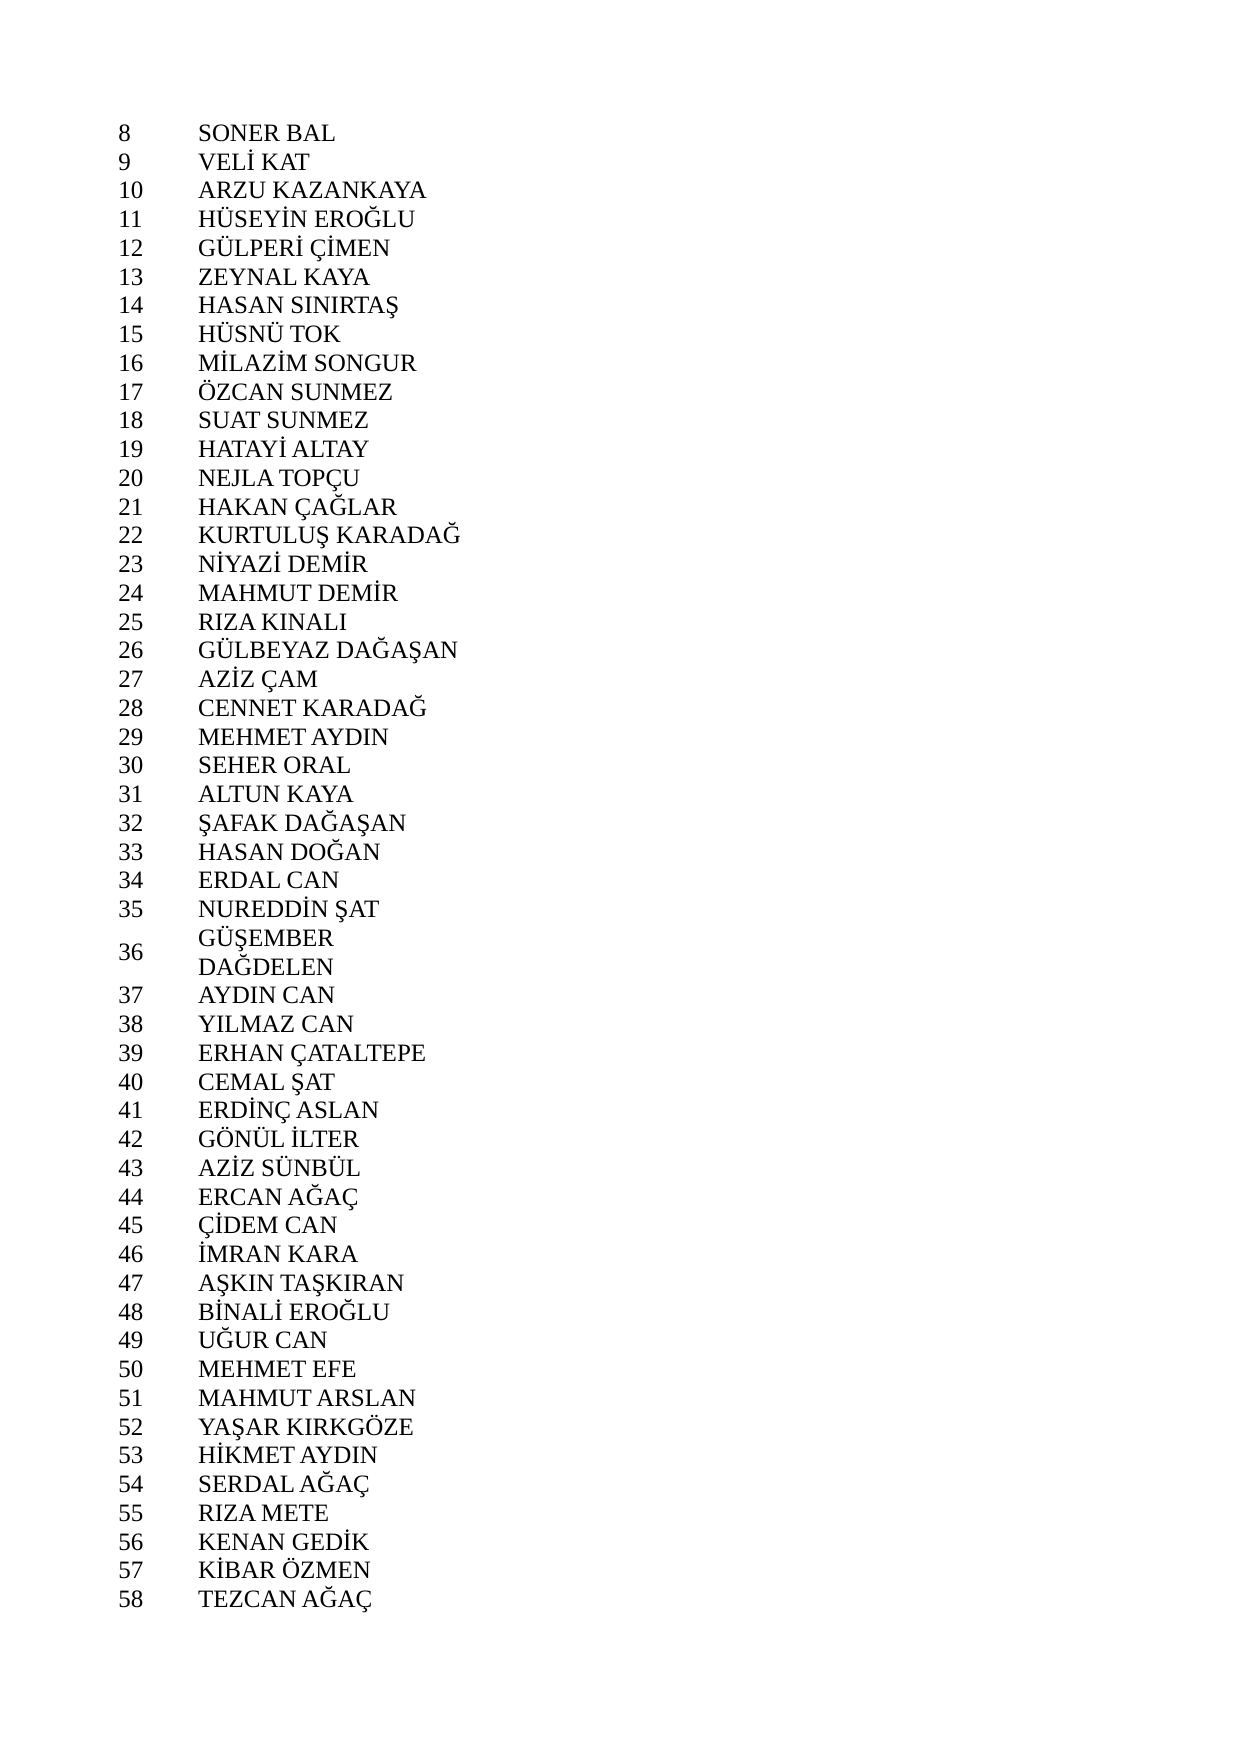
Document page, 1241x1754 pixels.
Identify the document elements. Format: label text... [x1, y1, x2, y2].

table_cell MAHMUT DEMİR [198, 578, 468, 607]
table_cell 49 [118, 1326, 198, 1354]
table_cell BİNALİ EROĞLU [198, 1297, 468, 1326]
table_cell 28 [118, 693, 198, 722]
table_cell 55 [118, 1498, 198, 1527]
table_cell AZİZ SÜNBÜL [198, 1153, 468, 1182]
table_cell 48 [118, 1297, 198, 1326]
table_cell 21 [118, 492, 198, 521]
table_cell 33 [118, 837, 198, 866]
table_cell KURTULUŞ KARADAĞ [198, 521, 468, 549]
table_cell ERCAN AĞAÇ [198, 1182, 468, 1211]
table_cell 14 [118, 291, 198, 319]
table_cell 29 [118, 722, 198, 751]
table_cell 23 [118, 549, 198, 578]
table_cell HİKMET AYDIN [198, 1441, 468, 1469]
table_cell 53 [118, 1441, 198, 1469]
table_cell SONER BAL [198, 118, 468, 147]
table_cell 15 [118, 319, 198, 348]
table_cell RIZA METE [198, 1498, 468, 1527]
table_cell NUREDDİN ŞAT [198, 894, 468, 923]
table_cell AZİZ ÇAM [198, 664, 468, 693]
table_cell 38 [118, 1009, 198, 1038]
table_cell GÜLPERİ ÇİMEN [198, 233, 468, 262]
table_cell 45 [118, 1211, 198, 1239]
table_cell 36 [118, 923, 198, 981]
table_cell ŞAFAK DAĞAŞAN [198, 808, 468, 837]
table_cell MİLAZİM SONGUR [198, 348, 468, 377]
table_cell 10 [118, 176, 198, 204]
table_cell 58 [118, 1584, 198, 1613]
table_cell ÖZCAN SUNMEZ [198, 377, 468, 406]
table_cell MAHMUT ARSLAN [198, 1383, 468, 1412]
table_cell UĞUR CAN [198, 1326, 468, 1354]
table_cell 8 [118, 118, 198, 147]
table_cell 30 [118, 751, 198, 779]
table_cell 51 [118, 1383, 198, 1412]
table_cell HASAN SINIRTAŞ [198, 291, 468, 319]
table_cell NİYAZİ DEMİR [198, 549, 468, 578]
table_cell HATAYİ ALTAY [198, 434, 468, 463]
table_cell SUAT SUNMEZ [198, 406, 468, 434]
table_cell SERDAL AĞAÇ [198, 1469, 468, 1498]
table_cell 41 [118, 1096, 198, 1124]
table_cell 16 [118, 348, 198, 377]
table_cell 42 [118, 1124, 198, 1153]
table_cell 35 [118, 894, 198, 923]
table_cell 32 [118, 808, 198, 837]
table_cell 20 [118, 463, 198, 492]
table_cell YILMAZ CAN [198, 1009, 468, 1038]
table_cell 17 [118, 377, 198, 406]
table_cell 52 [118, 1412, 198, 1441]
table_cell ERDAL CAN [198, 866, 468, 894]
table_cell VELİ KAT [198, 147, 468, 176]
table_cell CENNET KARADAĞ [198, 693, 468, 722]
table_cell TEZCAN AĞAÇ [198, 1584, 468, 1613]
table_cell SEHER ORAL [198, 751, 468, 779]
table_cell MEHMET AYDIN [198, 722, 468, 751]
table_cell 46 [118, 1239, 198, 1268]
table_cell 25 [118, 607, 198, 636]
table_cell HAKAN ÇAĞLAR [198, 492, 468, 521]
table_cell 57 [118, 1556, 198, 1584]
table_cell 37 [118, 981, 198, 1009]
table_cell ALTUN KAYA [198, 779, 468, 808]
table_cell İMRAN KARA [198, 1239, 468, 1268]
table_cell 39 [118, 1038, 198, 1067]
table_cell RIZA KINALI [198, 607, 468, 636]
table_cell GÜŞEMBER DAĞDELEN [198, 923, 468, 981]
table_cell 43 [118, 1153, 198, 1182]
table_cell 56 [118, 1527, 198, 1556]
table_cell ÇİDEM CAN [198, 1211, 468, 1239]
table_cell 24 [118, 578, 198, 607]
table_cell ERHAN ÇATALTEPE [198, 1038, 468, 1067]
table_cell 11 [118, 204, 198, 233]
table_cell 22 [118, 521, 198, 549]
table_cell 9 [118, 147, 198, 176]
table_cell HASAN DOĞAN [198, 837, 468, 866]
table_cell KİBAR ÖZMEN [198, 1556, 468, 1584]
table_cell 18 [118, 406, 198, 434]
table_cell AŞKIN TAŞKIRAN [198, 1268, 468, 1297]
table_cell ZEYNAL KAYA [198, 262, 468, 291]
table_cell NEJLA TOPÇU [198, 463, 468, 492]
table_cell 19 [118, 434, 198, 463]
table_cell 13 [118, 262, 198, 291]
table_cell MEHMET EFE [198, 1354, 468, 1383]
table_cell ARZU KAZANKAYA [198, 176, 468, 204]
table_cell GÖNÜL İLTER [198, 1124, 468, 1153]
table_cell 26 [118, 636, 198, 664]
table_cell KENAN GEDİK [198, 1527, 468, 1556]
table_cell 44 [118, 1182, 198, 1211]
table_cell 54 [118, 1469, 198, 1498]
table_cell 40 [118, 1067, 198, 1096]
table_cell HÜSNÜ TOK [198, 319, 468, 348]
table_cell YAŞAR KIRKGÖZE [198, 1412, 468, 1441]
table_cell 47 [118, 1268, 198, 1297]
table_cell 50 [118, 1354, 198, 1383]
table_cell 12 [118, 233, 198, 262]
table_cell CEMAL ŞAT [198, 1067, 468, 1096]
table_cell HÜSEYİN EROĞLU [198, 204, 468, 233]
table_cell 31 [118, 779, 198, 808]
table_cell 27 [118, 664, 198, 693]
table_cell 34 [118, 866, 198, 894]
table_cell AYDIN CAN [198, 981, 468, 1009]
table_cell GÜLBEYAZ DAĞAŞAN [198, 636, 468, 664]
table_cell ERDİNÇ ASLAN [198, 1096, 468, 1124]
